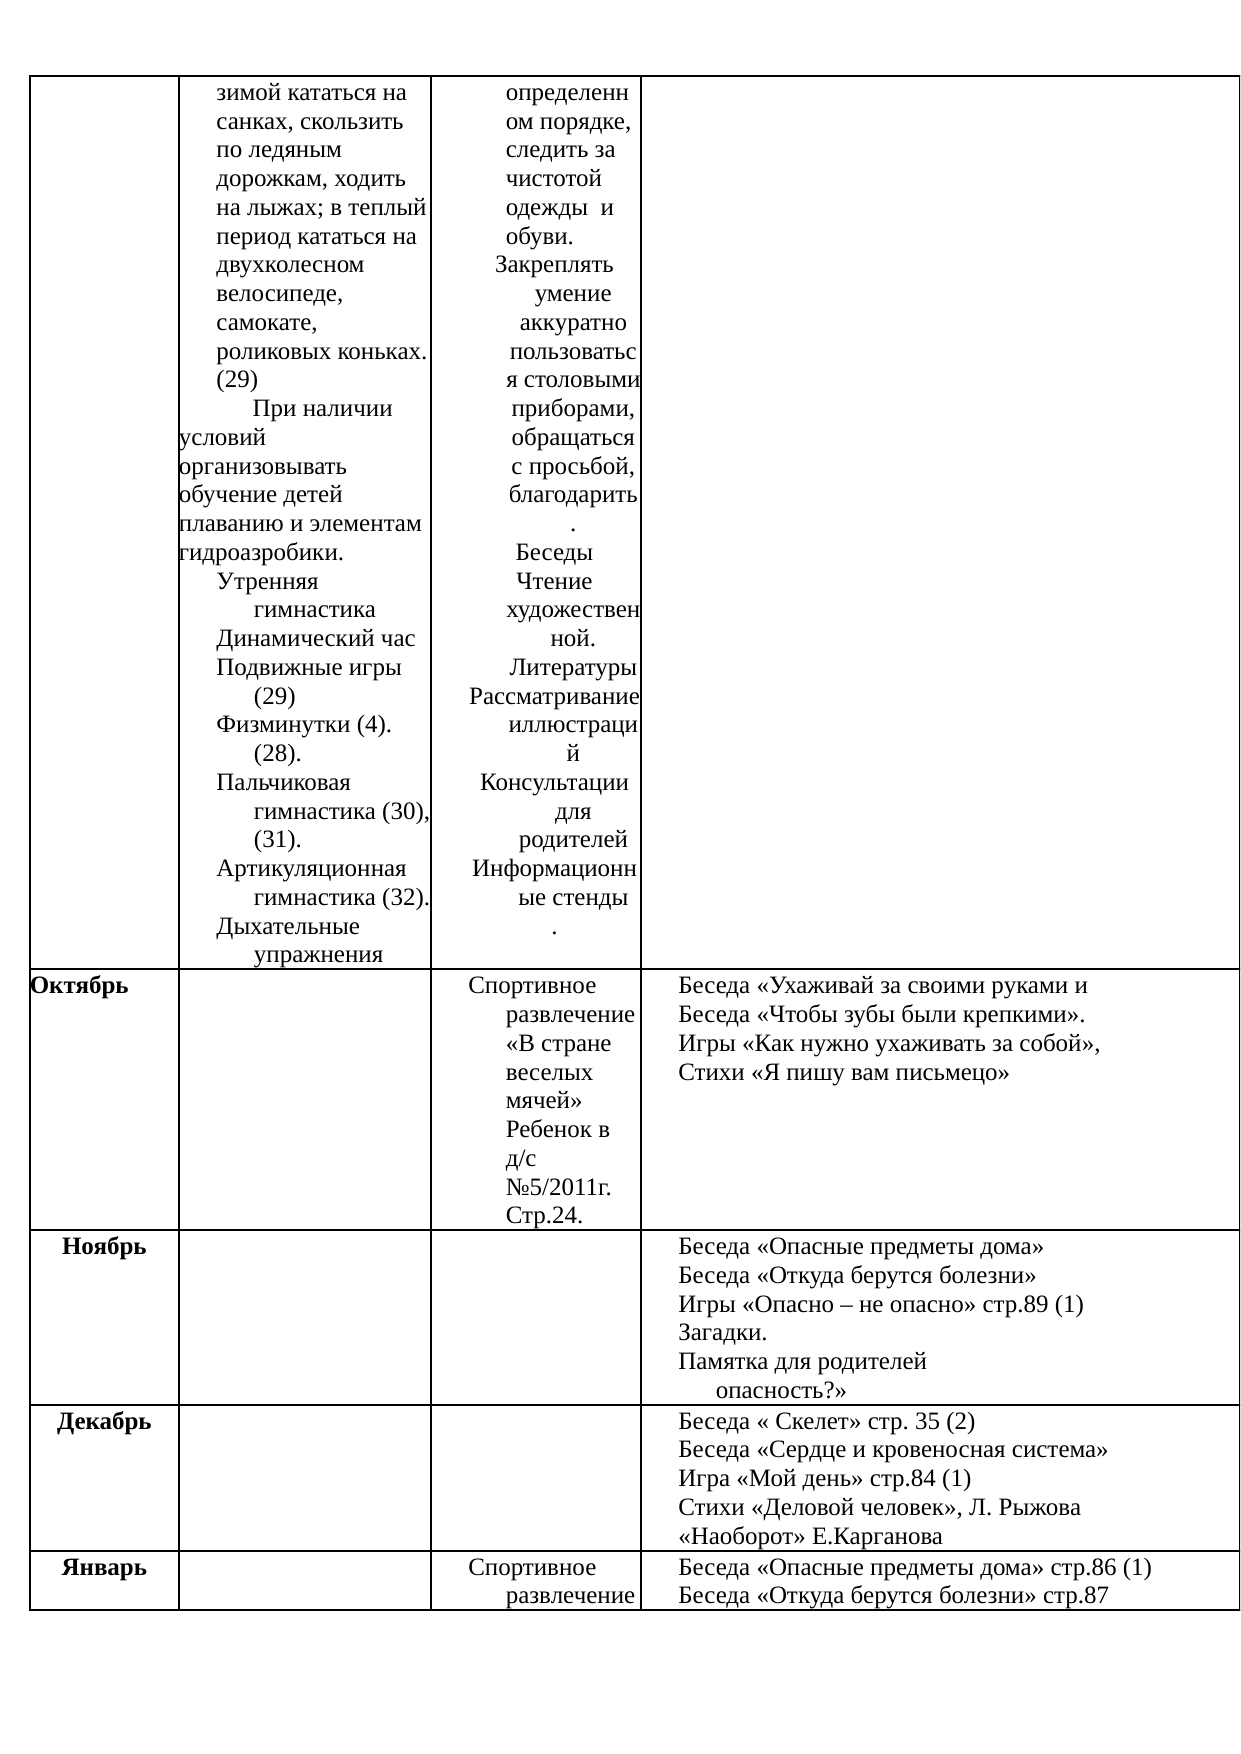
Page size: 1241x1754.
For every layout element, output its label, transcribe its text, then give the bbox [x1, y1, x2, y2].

table_cell Декабрь [31, 1406, 178, 1549]
table_cell зимой кататься на санках, скользить по ледяным дорожкам, ходить на лыжах; в теплый период кататься на двухколесном велосипеде, самокате, роликовых коньках.(29) При наличии условий организовывать обучение детей плаванию и элементам гидроазробики. Утренняя гимнастика Динамический час Подвижные игры (29) Физминутки (4).(28). Пальчиковая гимнастика (30), (31). Артикуляционная гимнастика (32). Дыхательные упражнения [180, 77, 430, 968]
table_cell [31, 77, 178, 968]
table_cell Октябрь [31, 970, 178, 1229]
table_cell Беседа « Скелет» стр. 35 (2) Беседа «Сердце и кровеносная система» стр.36 (2) Игра «Мой день» стр.84 (1) Стихи «Деловой человек», Л. Рыжова «Наоборот» Е.Карганова [642, 1406, 1239, 1549]
table_cell Беседа «Опасные предметы дома» стр.86 (1) Беседа «Откуда берутся болезни» стр.87 (1) Игры «Опасно – не опасно» стр.89 (1) Загадки. Памятка для родителей «Как предотвратить опасность [642, 1552, 1239, 1609]
table_cell Диагностика Беседа «Как я появился на свет». Стр.75 (1) Игры «Кто я?», «Садовник» стр. 74 (1) Памятка для родителей «Закаливание» [642, 77, 1239, 968]
table_cell [432, 1231, 640, 1404]
table_cell [180, 970, 430, 1229]
table_cell Беседа «Ухаживай за своими руками и ногами». стр.75 (1) Беседа «Чтобы зубы были крепкими». Стр.76 (1) Игры «Как нужно ухаживать за собой», «Определения» стр.78(1) Стихи «Я пишу вам письмецо» С.Михалков [642, 970, 1239, 1229]
table_cell Январь [31, 1552, 178, 1609]
table_cell Спортивное развлечение «В стране веселых мячей» Ребенок в д/с №5/2011г. Стр.24. [432, 970, 640, 1229]
table_cell [180, 1552, 430, 1609]
table_cell Беседа «Опасные предметы дома» стр.86 (1) Беседа «Откуда берутся болезни» стр.87 (1) Игры «Опасно – не опасно» стр.89 (1) Загадки. Памятка для родителей «Как предотвратить опасность?» [642, 1231, 1239, 1404]
table_cell [180, 1406, 430, 1549]
table_cell определенном порядке, следить за чистотой одежды и обуви. Закреплять умение аккуратно пользоваться столовыми приборами, обращаться с просьбой, благодарить. Беседы Чтение художественной. Литературы Рассматривание иллюстраций Консультации для родителей Информационные стенды . [432, 77, 640, 968]
table_cell [180, 1231, 430, 1404]
table_cell Спортивное развлечение [432, 1552, 640, 1609]
table_cell Ноябрь [31, 1231, 178, 1404]
table_cell [432, 1406, 640, 1549]
